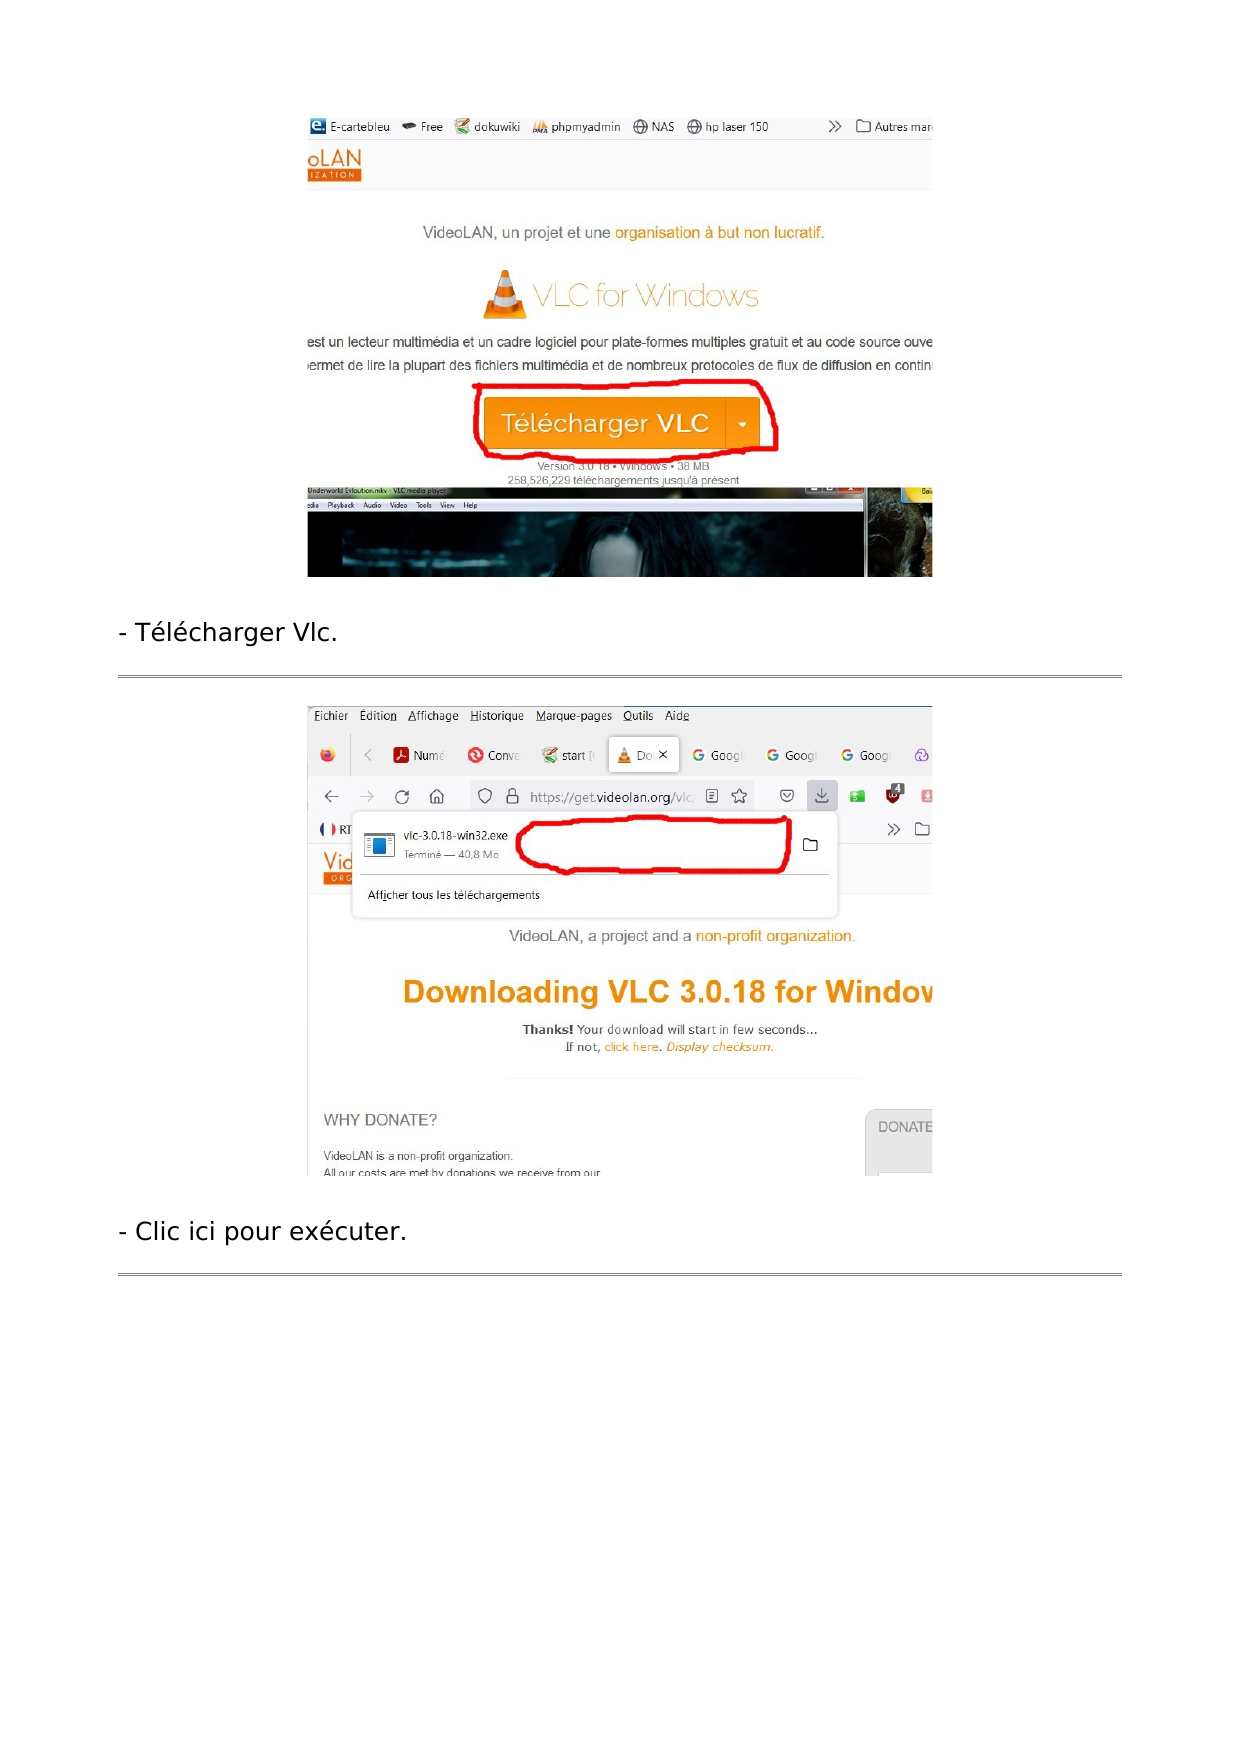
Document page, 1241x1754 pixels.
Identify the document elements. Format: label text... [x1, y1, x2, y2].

picture [307, 706, 933, 1176]
text - Clic ici pour exécuter. [118, 1217, 1122, 1246]
picture [307, 118, 933, 577]
text - Télécharger Vlc. [118, 618, 1122, 648]
